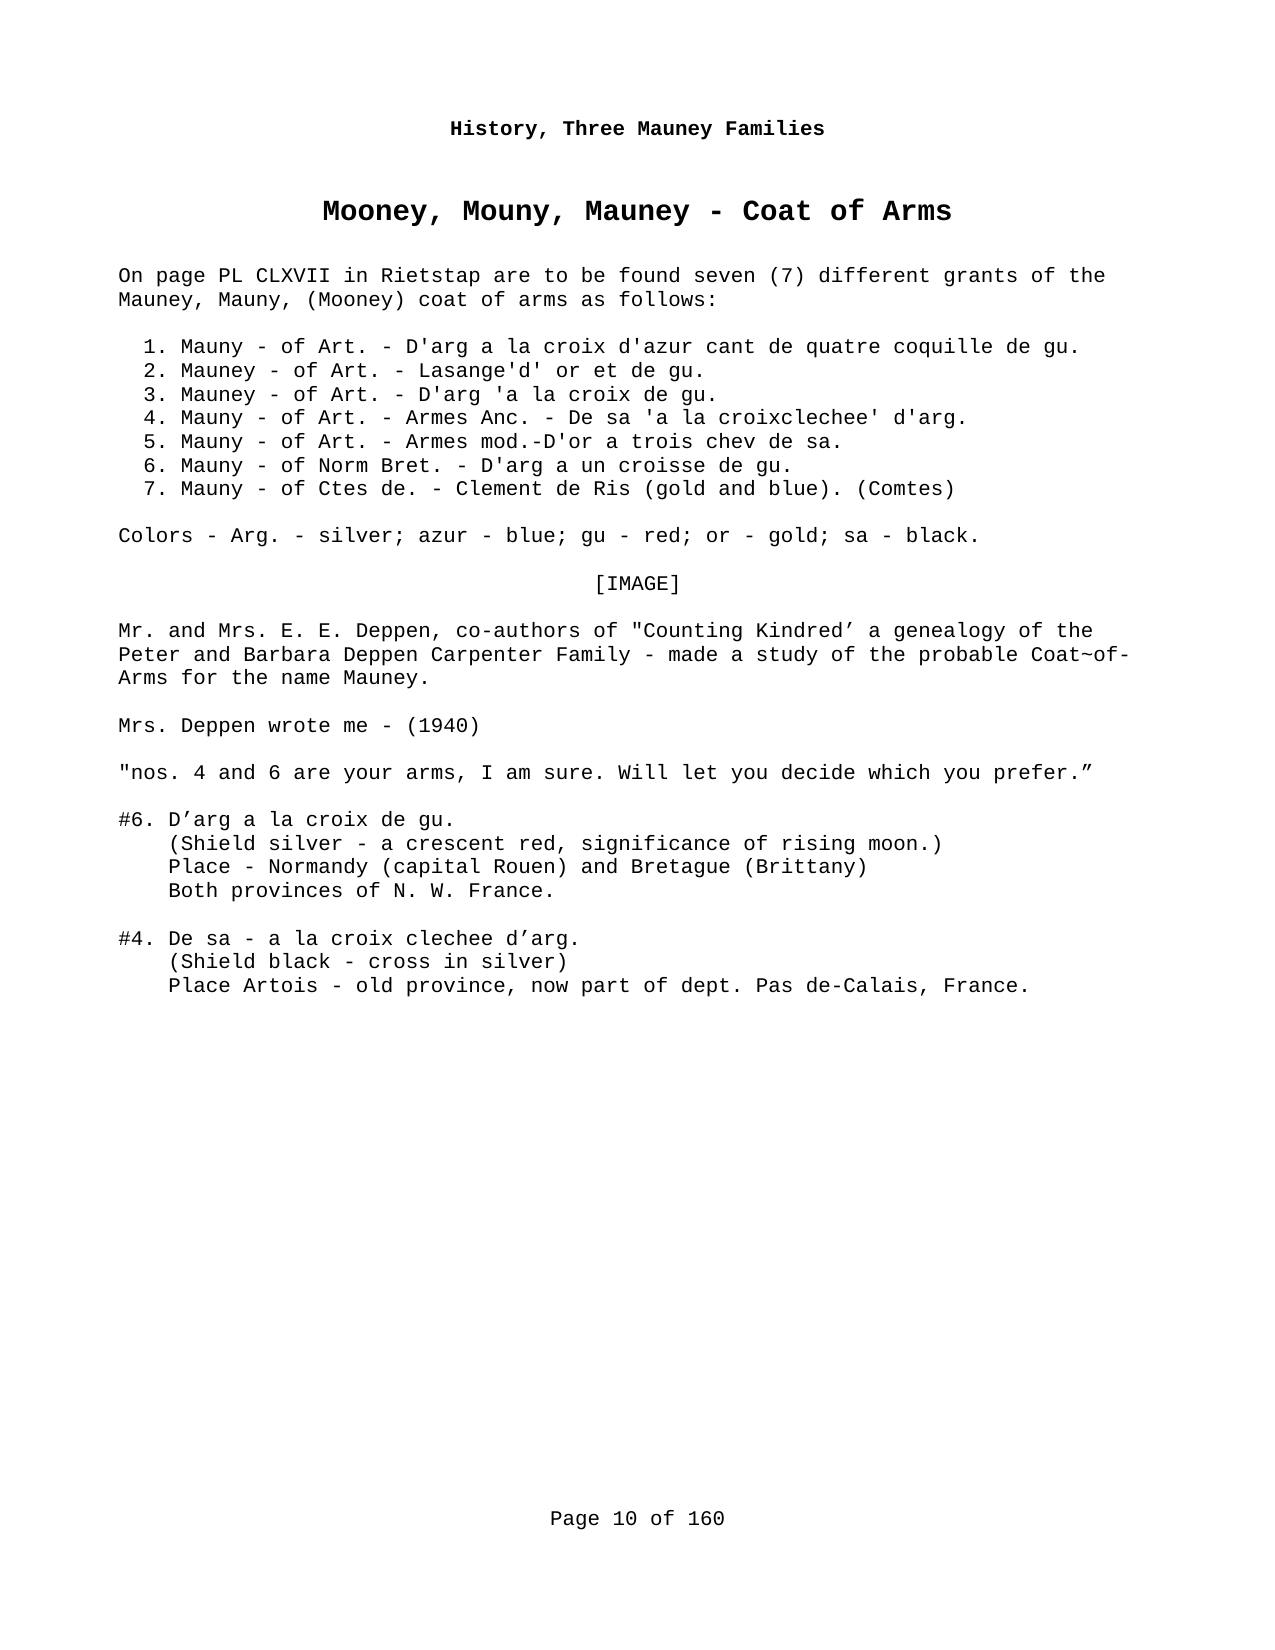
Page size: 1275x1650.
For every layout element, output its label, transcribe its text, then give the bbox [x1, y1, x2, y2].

text Place - Normandy (capital Rouen) and Bretague (Brittany) [118, 857, 1157, 880]
text On page PL CLXVII in Rietstap are to be found seven (7) different grants of the Mauney, Mauny, (Mooney) coat of arms as follows: [118, 265, 1157, 313]
text Both provinces of N. W. France. [118, 880, 1157, 904]
text Place Artois - old province, now part of dept. Pas de-Calais, France. [118, 975, 1157, 998]
text #6. D’arg a la croix de gu. [118, 809, 1157, 833]
text 2. Mauney - of Art. - Lasange'd' or et de gu. [118, 360, 1157, 384]
text 6. Mauny - of Norm Bret. - D'arg a un croisse de gu. [118, 454, 1157, 478]
text (Shield silver - a crescent red, significance of rising moon.) [118, 833, 1157, 857]
text [IMAGE] [118, 573, 1157, 596]
text 7. Mauny - of Ctes de. - Clement de Ris (gold and blue). (Comtes) [118, 478, 1157, 502]
text #4. De sa - a la croix clechee d’arg. [118, 927, 1157, 951]
text 5. Mauny - of Art. - Armes mod.-D'or a trois chev de sa. [118, 431, 1157, 454]
text 3. Mauney - of Art. - D'arg 'a la croix de gu. [118, 384, 1157, 407]
text "nos. 4 and 6 are your arms, I am sure. Will let you decide which you prefer.” [118, 762, 1157, 786]
text (Shield black - cross in silver) [118, 951, 1157, 975]
text Colors - Arg. - silver; azur - blue; gu - red; or - gold; sa - black. [118, 526, 1157, 549]
text Mrs. Deppen wrote me - (1940) [118, 715, 1157, 738]
text 1. Mauny - of Art. - D'arg a la croix d'azur cant de quatre coquille de gu. [118, 336, 1157, 360]
subtitle Mooney, Mouny, Mauney - Coat of Arms [118, 196, 1157, 229]
text 4. Mauny - of Art. - Armes Anc. - De sa 'a la croixclechee' d'arg. [118, 407, 1157, 431]
text Mr. and Mrs. E. E. Deppen, co-authors of "Counting Kindred’ a genealogy of the Peter and Barbara Deppen Carpenter Family - made a study of the probable Coat~of-Arms for the name Mauney. [118, 620, 1157, 691]
